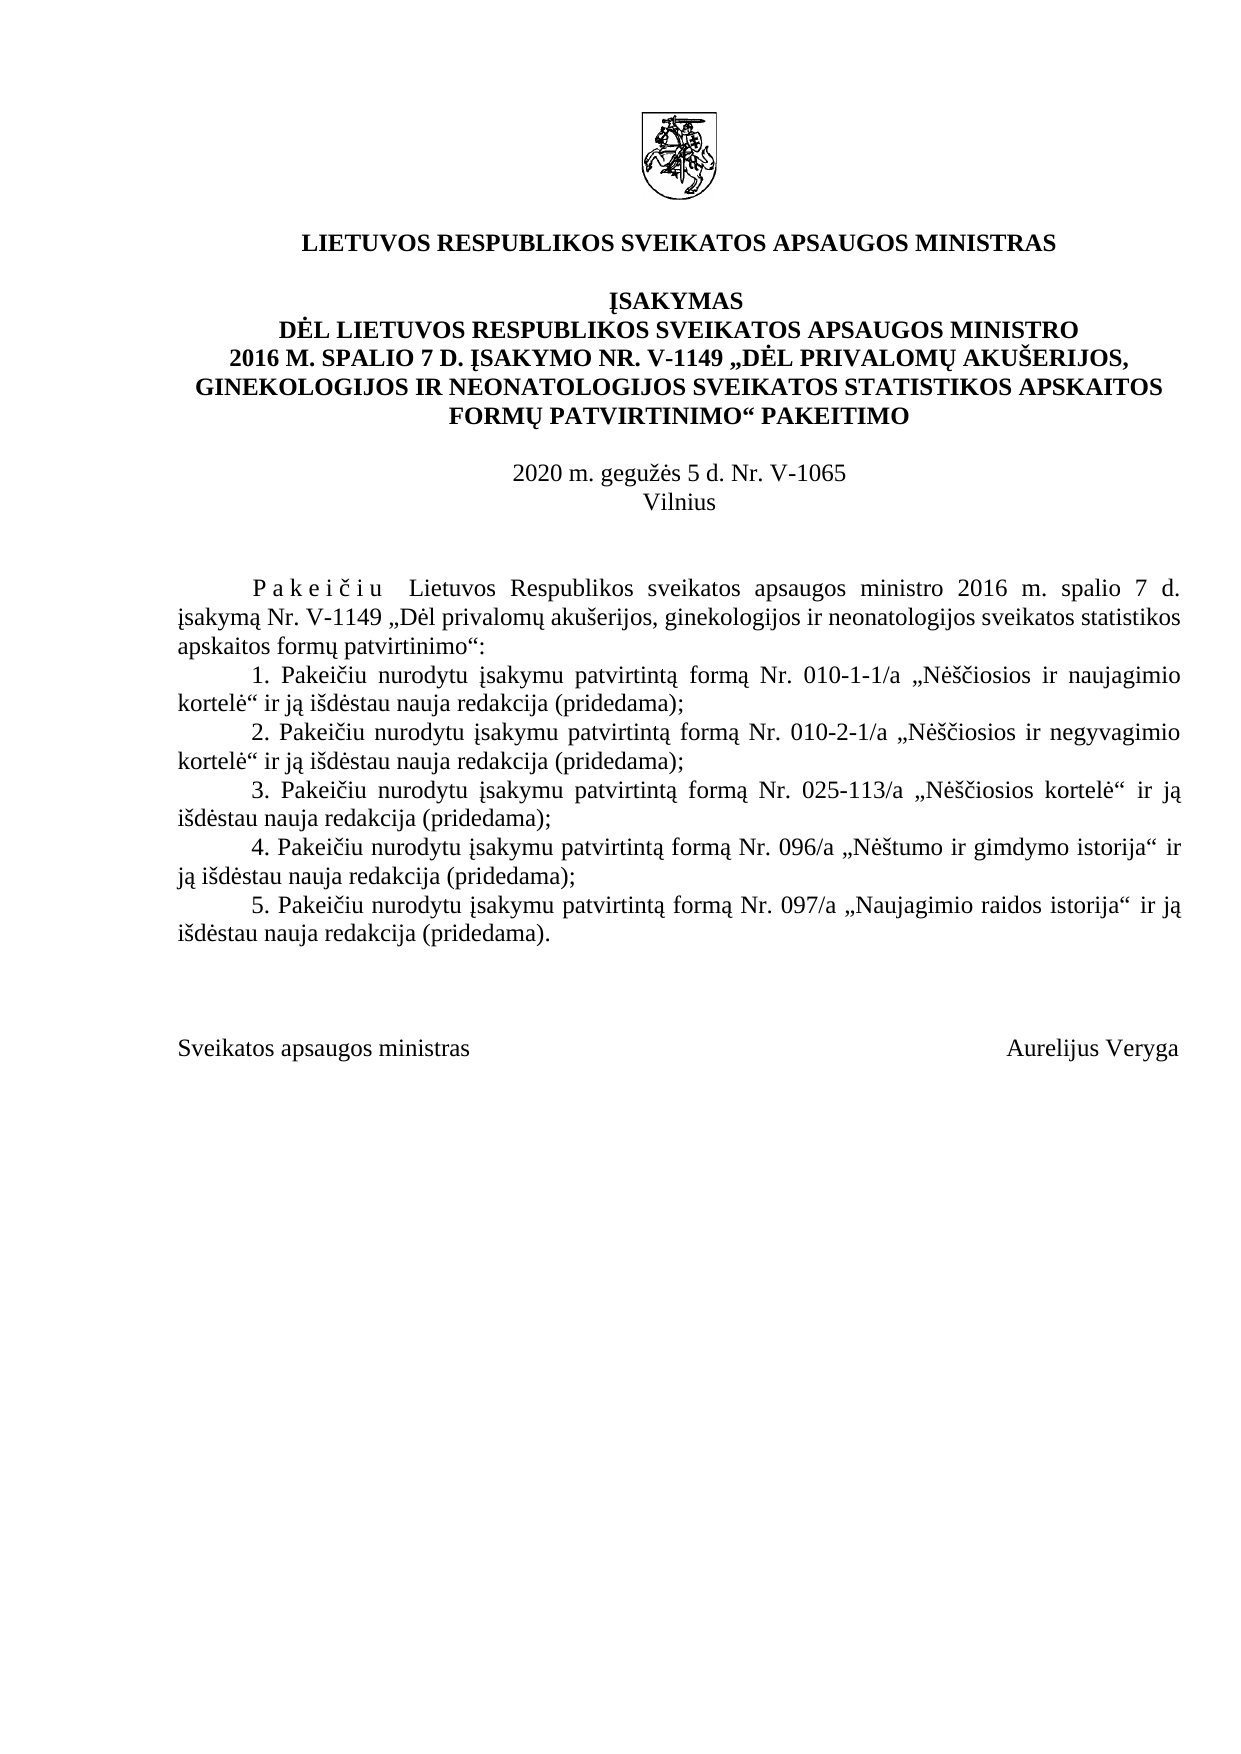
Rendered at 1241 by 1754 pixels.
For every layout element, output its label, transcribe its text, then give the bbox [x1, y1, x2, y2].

text 3. Pakeičiu nurodytu įsakymu patvirtintą formą Nr. 025-113/a „Nėščiosios kortelė“ ir ją išdėstau nauja redakcija (pridedama); [177, 775, 1181, 832]
text 2. Pakeičiu nurodytu įsakymu patvirtintą formą Nr. 010-2-1/a „Nėščiosios ir negyvagimio kortelė“ ir ją išdėstau nauja redakcija (pridedama); [177, 717, 1181, 775]
text Sveikatos apsaugos ministras Aurelijus Veryga [177, 1033, 1181, 1062]
text Vilnius [177, 487, 1181, 516]
text DĖL LIETUVOS RESPUBLIKOS SVEIKATOS APSAUGOS MINISTRO 2016 M. SPALIO 7 D. ĮSAKYMO NR. V-1149 „DĖL PRIVALOMŲ AKUŠERIJOS, GINEKOLOGIJOS IR NEONATOLOGIJOS SVEIKATOS STATISTIKOS APSKAITOS FORMŲ PATVIRTINIMO“ PAKEITIMO [177, 315, 1181, 430]
text ĮSAKYMAS [177, 286, 1181, 315]
text 2020 m. gegužės 5 d. Nr. V-1065 [177, 458, 1181, 487]
text 5. Pakeičiu nurodytu įsakymu patvirtintą formą Nr. 097/a „Naujagimio raidos istorija“ ir ją išdėstau nauja redakcija (pridedama). [177, 890, 1181, 947]
text LIETUVOS RESPUBLIKOS SVEIKATOS APSAUGOS MINISTRAS [177, 228, 1181, 257]
text 4. Pakeičiu nurodytu įsakymu patvirtintą formą Nr. 096/a „Nėštumo ir gimdymo istorija“ ir ją išdėstau nauja redakcija (pridedama); [177, 832, 1181, 890]
text 1. Pakeičiu nurodytu įsakymu patvirtintą formą Nr. 010-1-1/a „Nėščiosios ir naujagimio kortelė“ ir ją išdėstau nauja redakcija (pridedama); [177, 660, 1181, 717]
text Pakeičiu Lietuvos Respublikos sveikatos apsaugos ministro 2016 m. spalio 7 d. įsakymą Nr. V-1149 „Dėl privalomų akušerijos, ginekologijos ir neonatologijos sveikatos statistikos apskaitos formų patvirtinimo“: [177, 573, 1181, 660]
